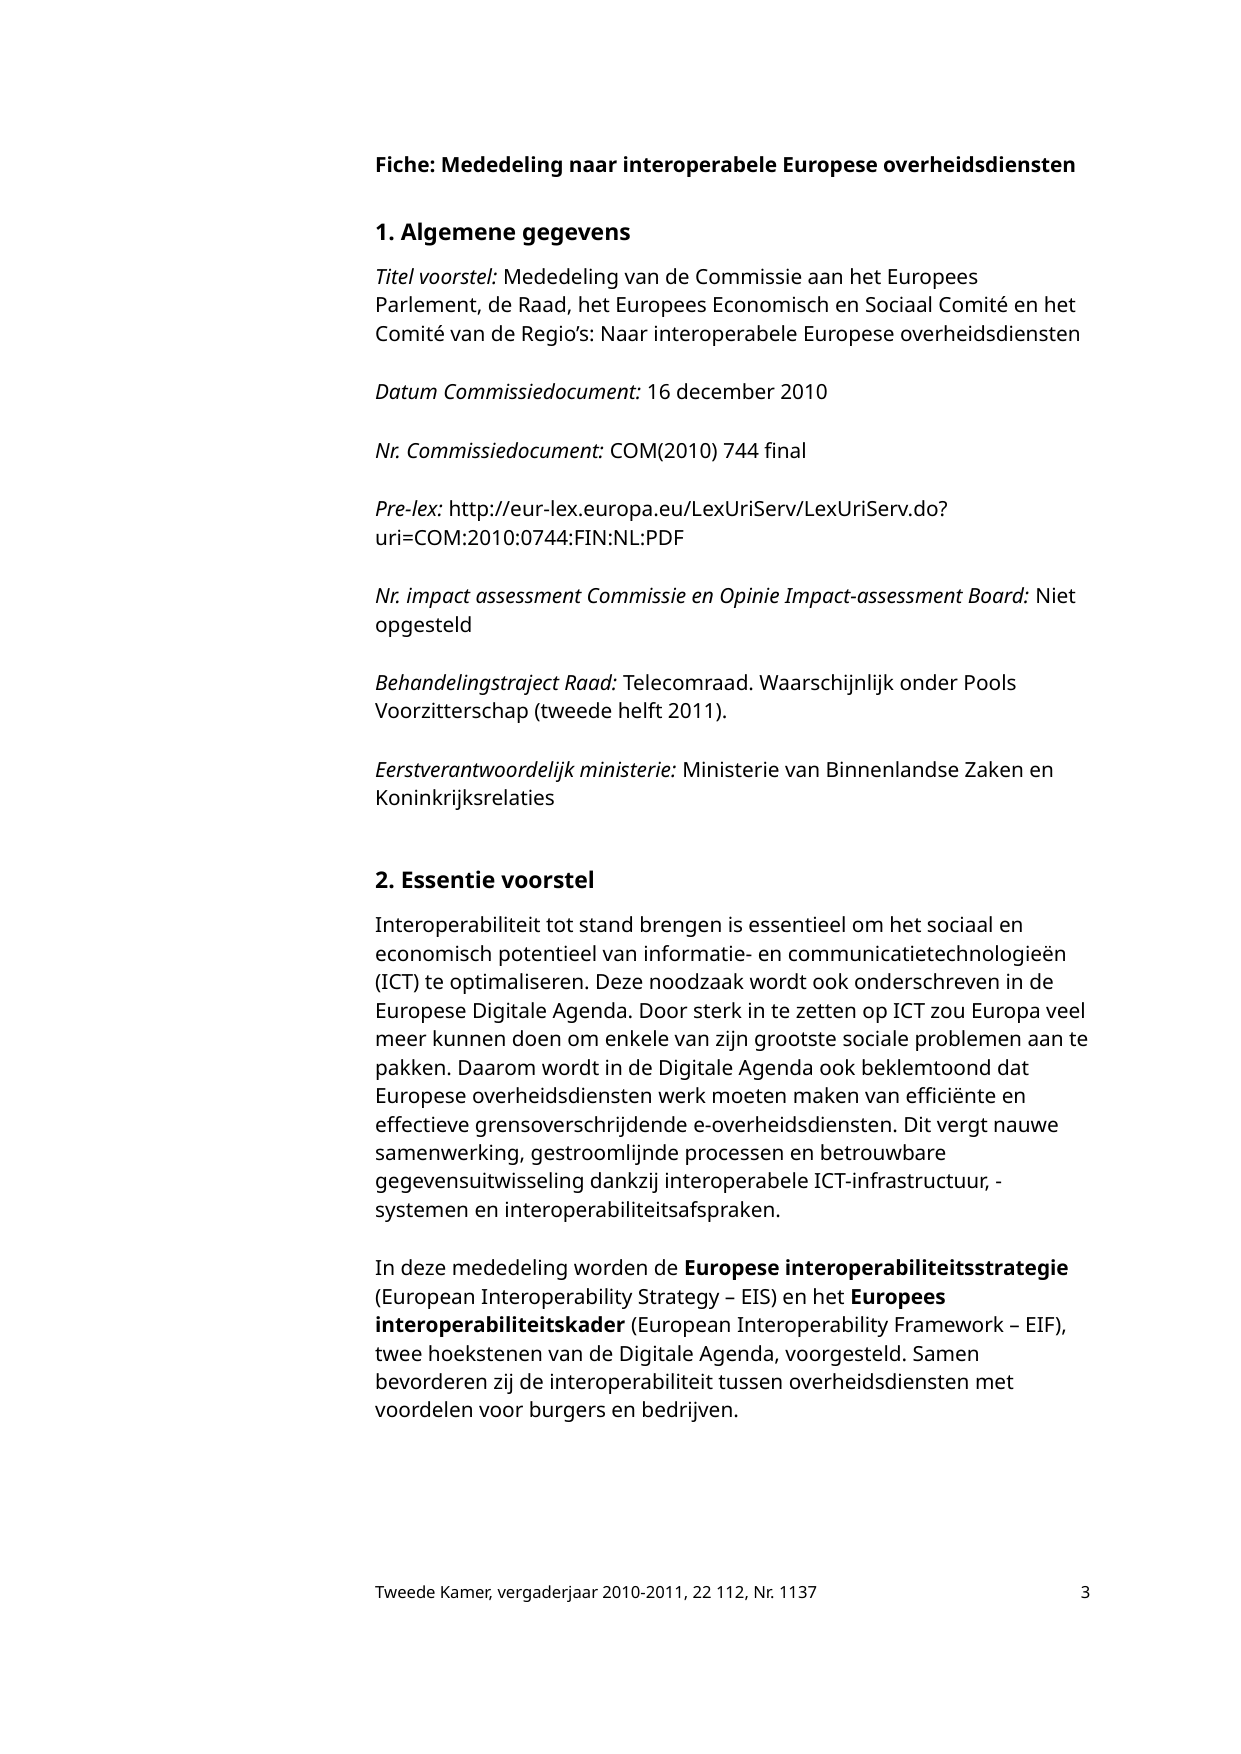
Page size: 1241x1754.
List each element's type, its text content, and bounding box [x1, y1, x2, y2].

text Datum Commissiedocument: 16 december 2010 [375, 377, 1090, 406]
text Nr. Commissiedocument: COM(2010) 744 final [375, 436, 1090, 464]
text Pre-lex: http://eur-lex.europa.eu/LexUriServ/LexUriServ.do?uri=COM:2010:0744:FIN:NL:PDF [375, 494, 1090, 551]
text Behandelingstraject Raad: Telecomraad. Waarschijnlijk onder Pools Voorzitterschap (tweede helft 2011). [375, 668, 1090, 725]
text Interoperabiliteit tot stand brengen is essentieel om het sociaal en economisch potentieel van informatie- en communicatietechnologieën (ICT) te optimaliseren. Deze noodzaak wordt ook onderschreven in de Europese Digitale Agenda. Door sterk in te zetten op ICT zou Europa veel meer kunnen doen om enkele van zijn grootste sociale problemen aan te pakken. Daarom wordt in de Digitale Agenda ook beklemtoond dat Europese overheidsdiensten werk moeten maken van efficiënte en effectieve grensoverschrijdende e-overheidsdiensten. Dit vergt nauwe samenwerking, gestroomlijnde processen en betrouwbare gegevensuitwisseling dankzij interoperabele ICT-infrastructuur, -systemen en interoperabiliteitsafspraken. [375, 911, 1090, 1223]
subtitle 2. Essentie voorstel [375, 864, 1090, 896]
subtitle 1. Algemene gegevens [375, 216, 1090, 247]
text Fiche: Mededeling naar interoperabele Europese overheidsdiensten [375, 150, 1090, 178]
text Nr. impact assessment Commissie en Opinie Impact-assessment Board: Niet opgesteld [375, 581, 1090, 638]
text Eerstverantwoordelijk ministerie: Ministerie van Binnenlandse Zaken en Koninkrijksrelaties [375, 755, 1090, 812]
text In deze mededeling worden de Europese interoperabiliteitsstrategie (European Interoperability Strategy – EIS) en het Europees interoperabiliteitskader (European Interoperability Framework – EIF), twee hoekstenen van de Digitale Agenda, voorgesteld. Samen bevorderen zij de interoperabiliteit tussen overheidsdiensten met voordelen voor burgers en bedrijven. [375, 1253, 1090, 1424]
text Titel voorstel: Mededeling van de Commissie aan het Europees Parlement, de Raad, het Europees Economisch en Sociaal Comité en het Comité van de Regio’s: Naar interoperabele Europese overheidsdiensten [375, 262, 1090, 347]
